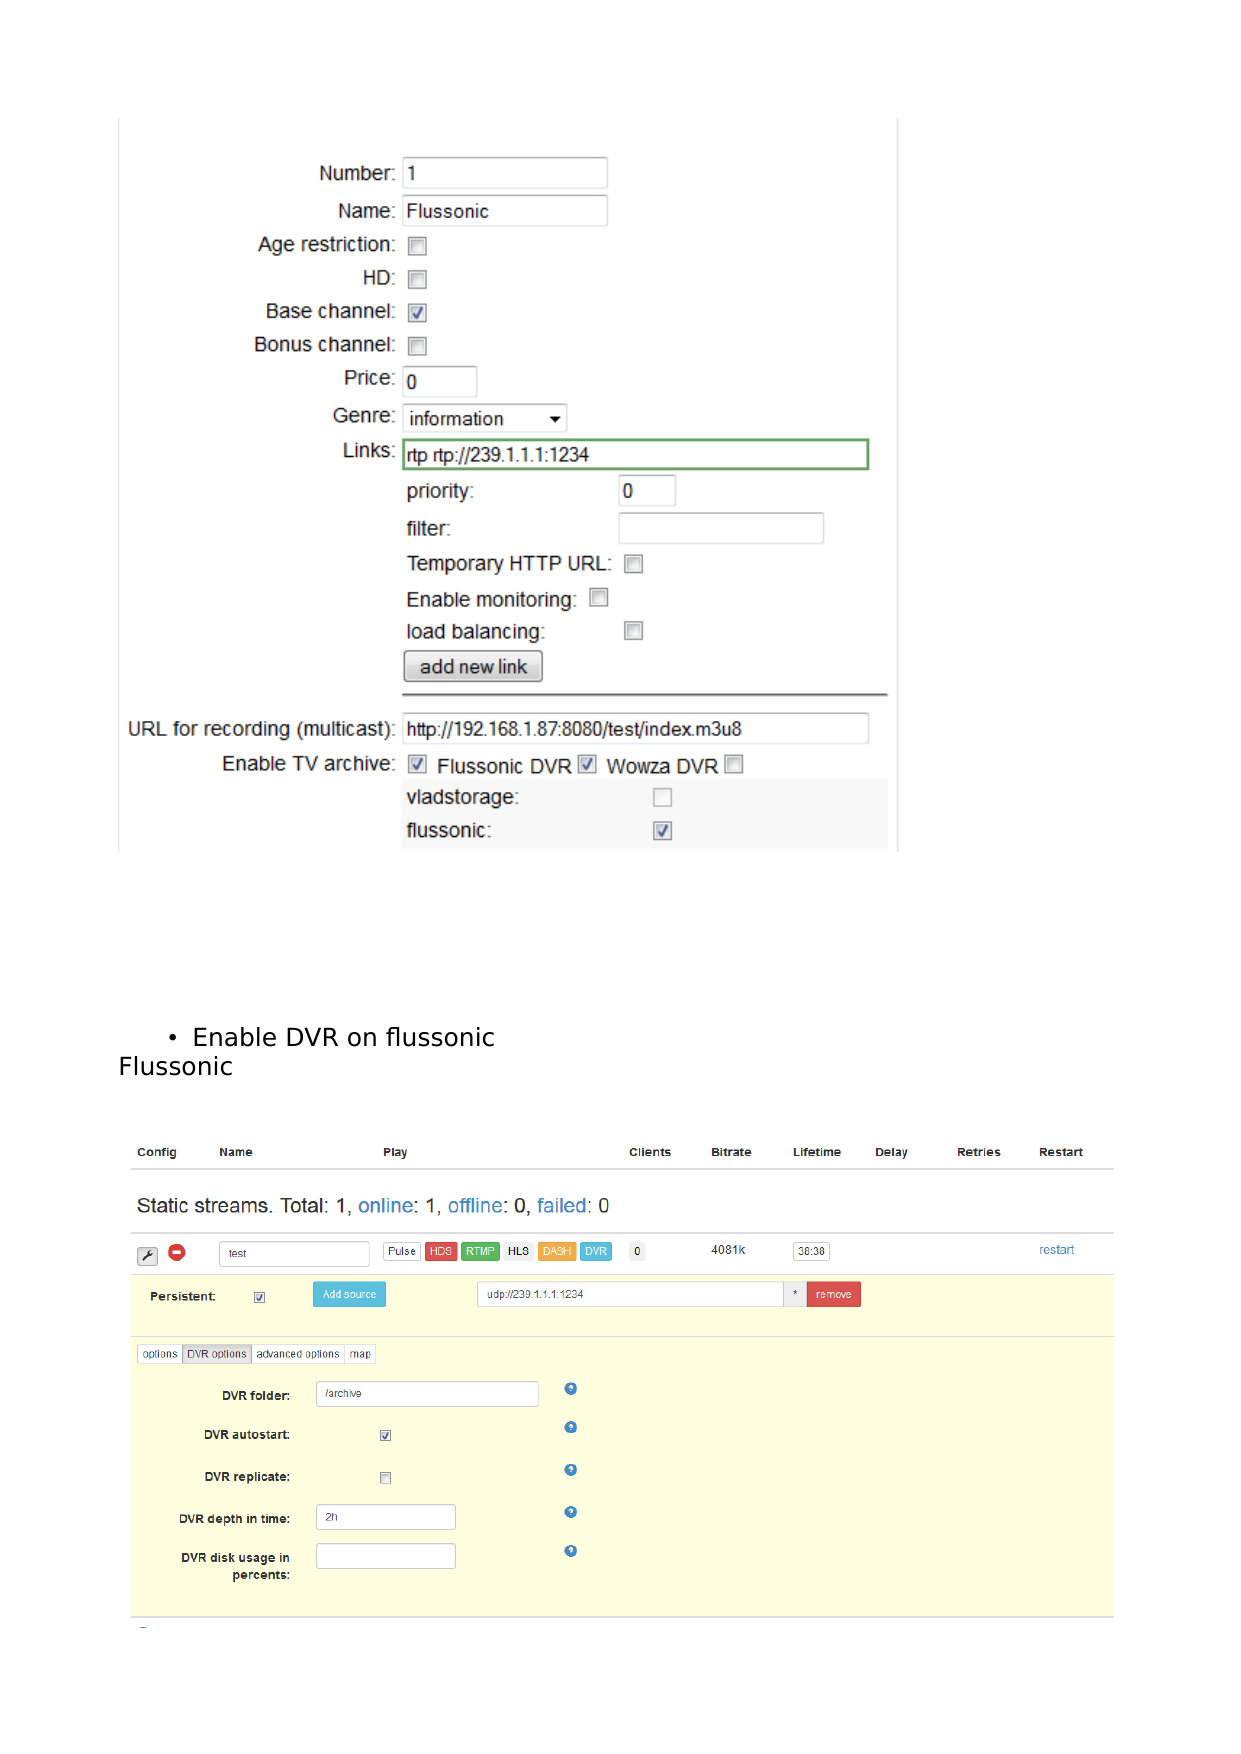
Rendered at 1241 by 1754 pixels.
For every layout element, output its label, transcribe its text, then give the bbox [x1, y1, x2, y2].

text Flussonic [118, 1052, 1122, 1081]
list Enable DVR on flussonic [177, 1023, 1122, 1052]
picture [118, 1093, 1123, 1628]
picture [118, 118, 900, 852]
